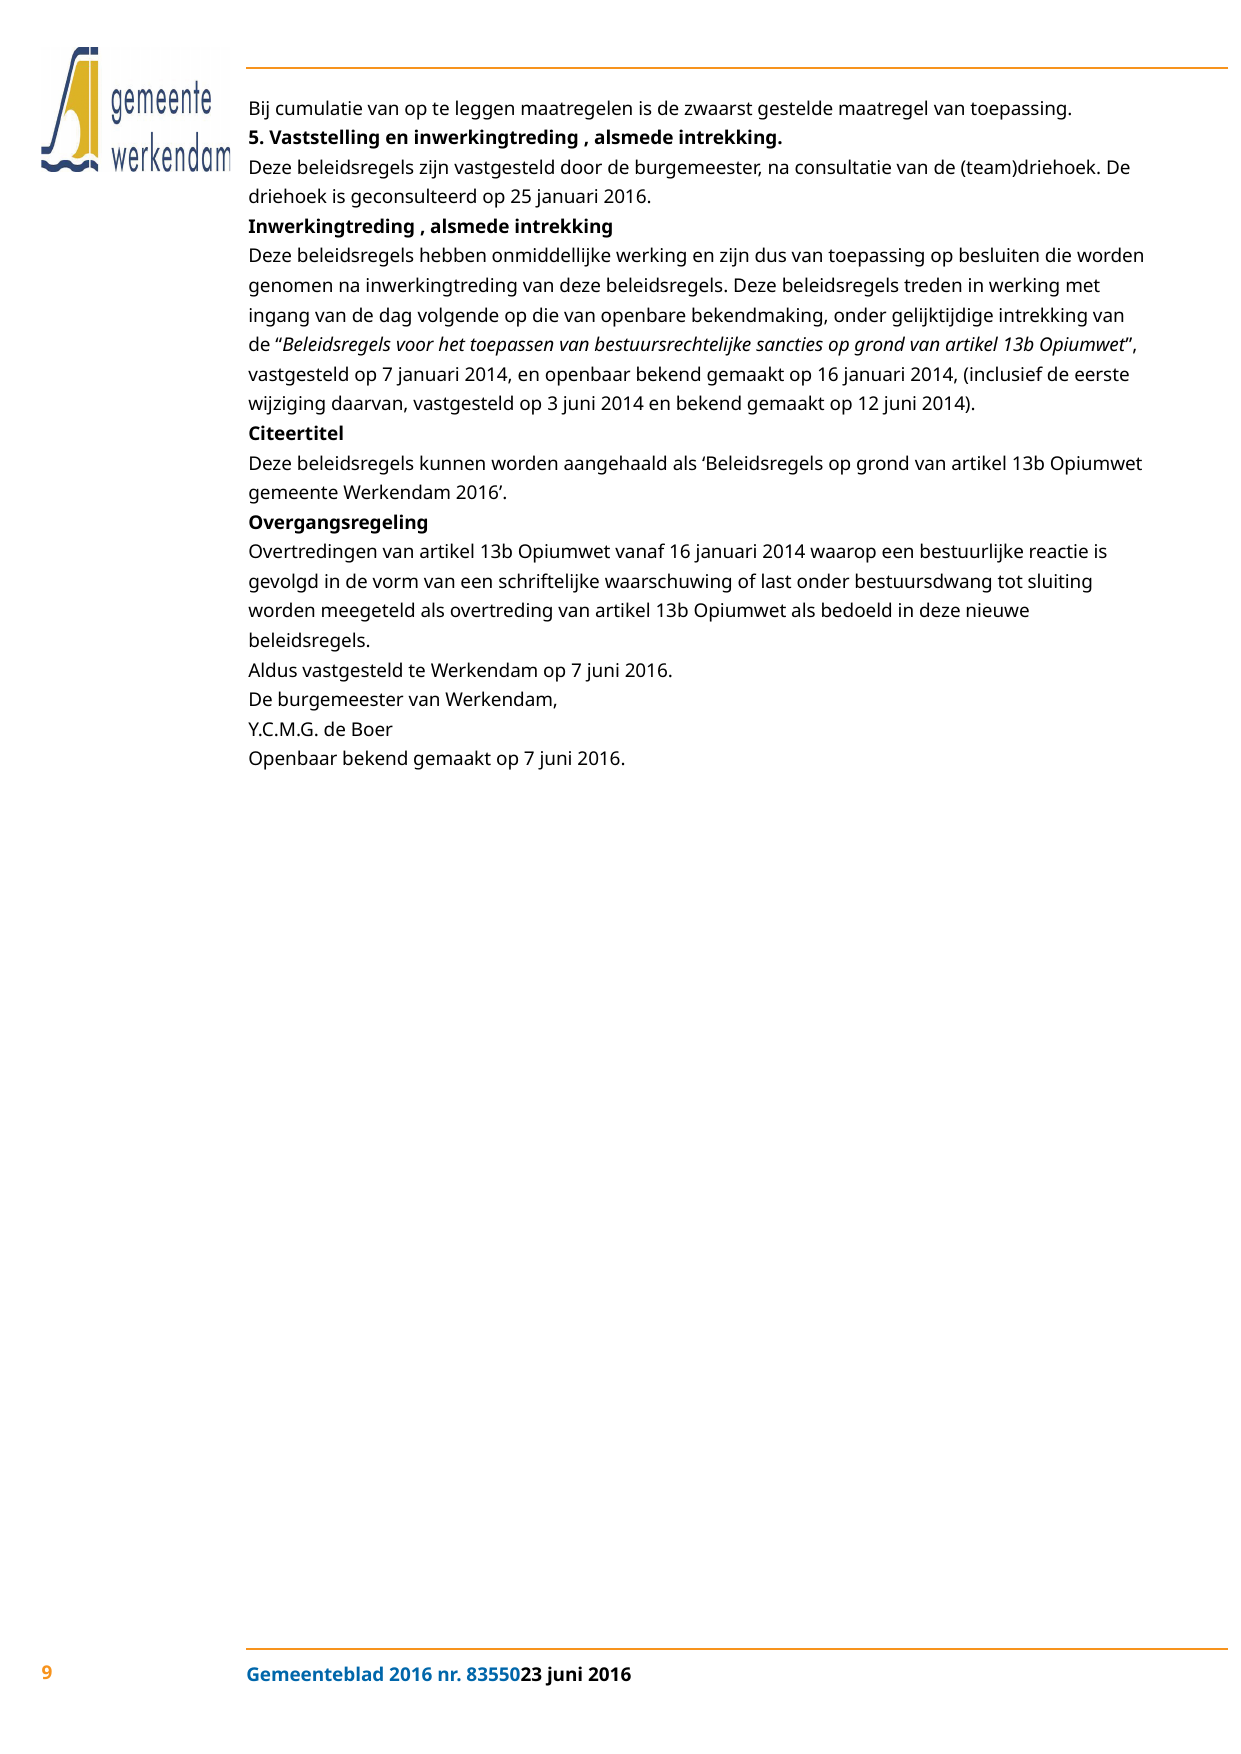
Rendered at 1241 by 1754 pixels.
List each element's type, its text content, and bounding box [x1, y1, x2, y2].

text Citeertitel [248, 420, 1152, 446]
text 5. Vaststelling en inwerkingtreding , alsmede intrekking. [248, 124, 1152, 150]
text Overtredingen van artikel 13b Opiumwet vanaf 16 januari 2014 waarop een bestuurlijke reactie is gevolgd in de vorm van een schriftelijke waarschuwing of last onder bestuursdwang tot sluiting worden meegeteld als overtreding van artikel 13b Opiumwet als bedoeld in deze nieuwe beleidsregels. [248, 538, 1152, 653]
text Deze beleidsregels zijn vastgesteld door de burgemeester, na consultatie van de (team)driehoek. De driehoek is geconsulteerd op 25 januari 2016. [248, 154, 1152, 209]
text Overgangsregeling [248, 509, 1152, 535]
text Y.C.M.G. de Boer [248, 716, 1152, 742]
text De burgemeester van Werkendam, [248, 686, 1152, 712]
text Inwerkingtreding , alsmede intrekking [248, 213, 1152, 239]
text Aldus vastgesteld te Werkendam op 7 juni 2016. [248, 657, 1152, 683]
text Deze beleidsregels kunnen worden aangehaald als ‘Beleidsregels op grond van artikel 13b Opiumwet gemeente Werkendam 2016’. [248, 450, 1152, 505]
text Deze beleidsregels hebben onmiddellijke werking en zijn dus van toepassing op besluiten die worden genomen na inwerkingtreding van deze beleidsregels. Deze beleidsregels treden in werking met ingang van de dag volgende op die van openbare bekendmaking, onder gelijktijdige intrekking van de “Beleidsregels voor het toepassen van bestuursrechtelijke sancties op grond van artikel 13b Opiumwet”, vastgesteld op 7 januari 2014, en openbaar bekend gemaakt op 16 januari 2014, (inclusief de eerste wijziging daarvan, vastgesteld op 3 juni 2014 en bekend gemaakt op 12 juni 2014). [248, 243, 1152, 416]
text Openbaar bekend gemaakt op 7 juni 2016. [248, 746, 1152, 771]
picture [41, 47, 231, 172]
text Bij cumulatie van op te leggen maatregelen is de zwaarst gestelde maatregel van toepassing. [248, 95, 1152, 121]
